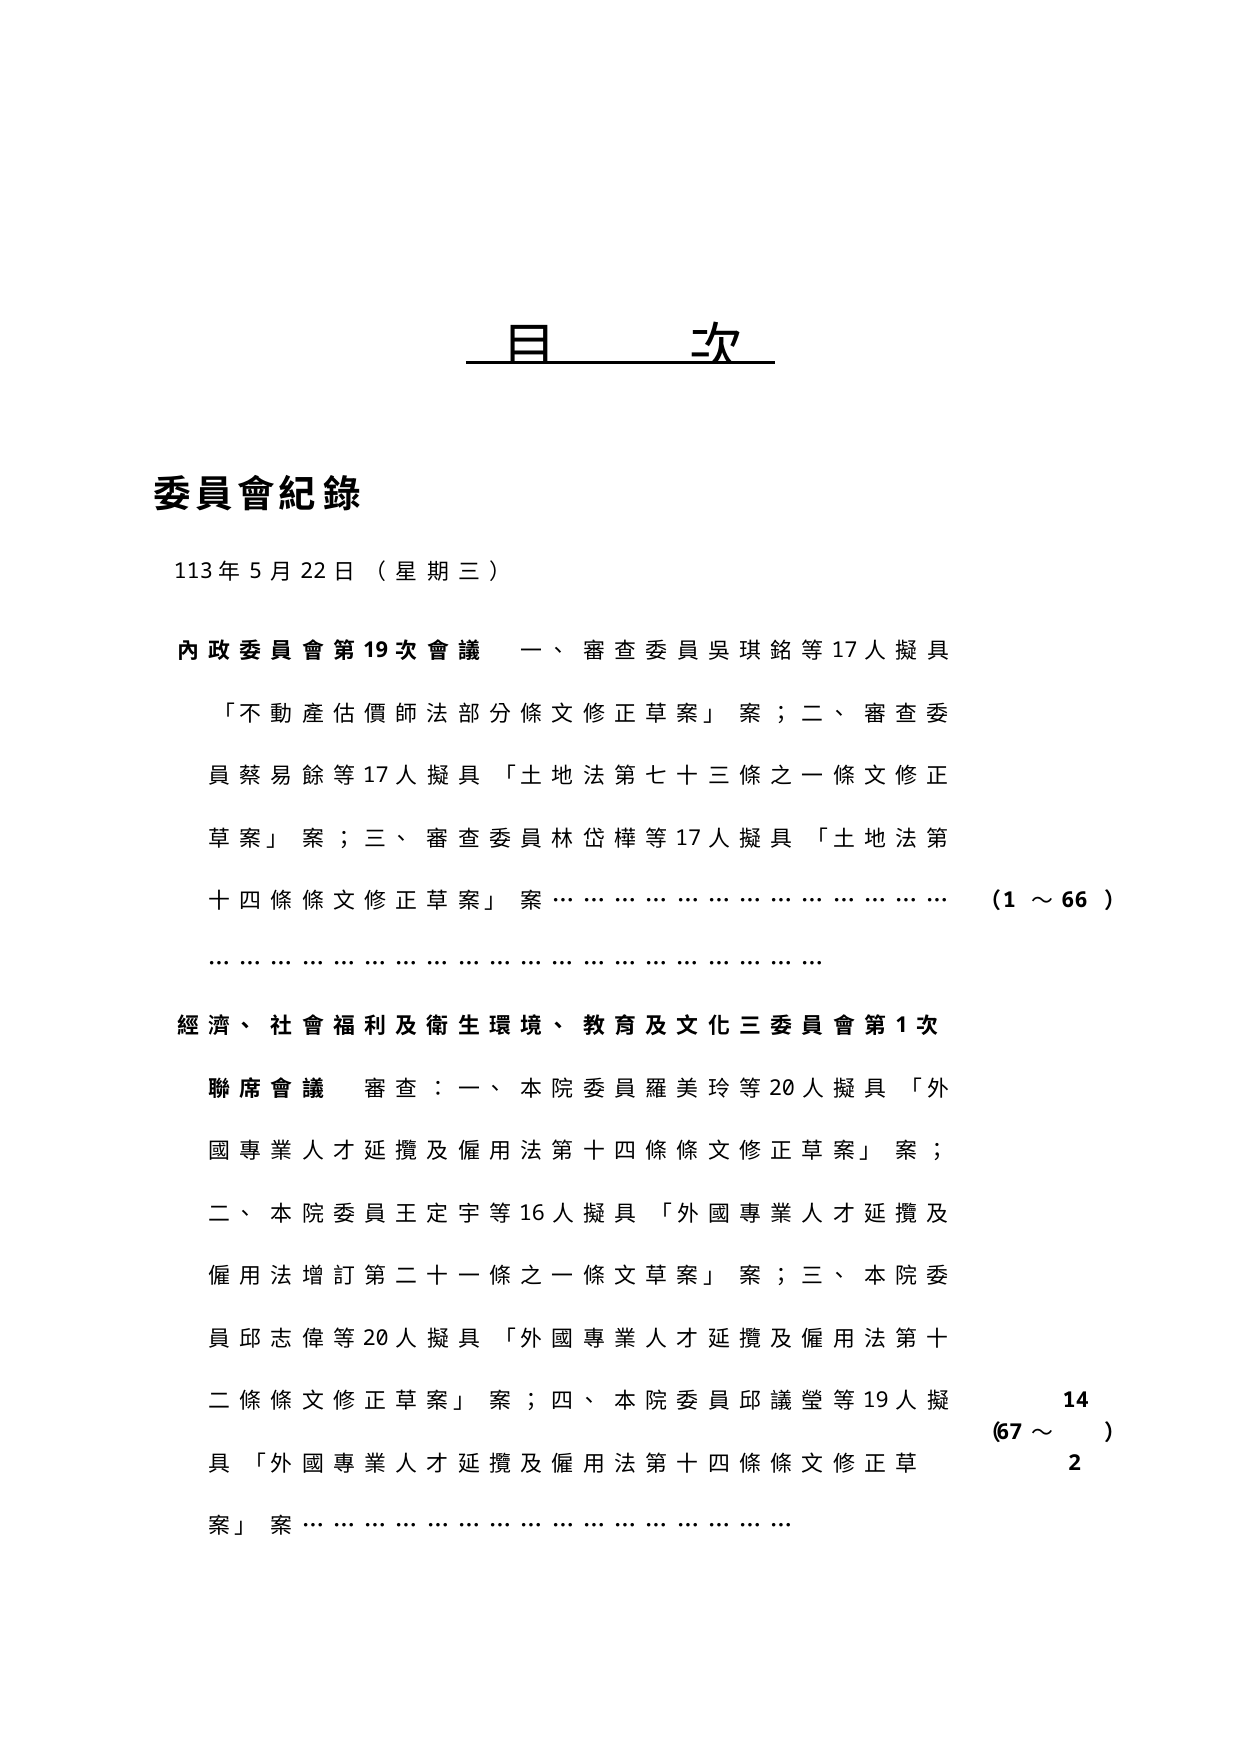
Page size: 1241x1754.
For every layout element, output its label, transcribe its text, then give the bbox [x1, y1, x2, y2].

table_cell 1 [986, 618, 1023, 993]
table_cell ～ [1023, 993, 1053, 1556]
table_cell 67 [986, 993, 1023, 1556]
table_cell 內政委員會第19次會議 一、審查委員吳琪銘等17人擬具「不動產估價師法部分條文修正草案」案；二、審查委員蔡易餘等17人擬具「土地法第七十三條之一條文修正草案」案；三、審查委員林岱樺等17人擬具「土地法第十四條條文修正草案」案……………………………………………………………………………………… [150, 618, 967, 993]
table_header 目 次 [466, 281, 774, 361]
table_cell ） [1091, 993, 1108, 1556]
table_cell 經濟、社會福利及衛生環境、教育及文化三委員會第1次聯席會議 審查：一、本院委員羅美玲等20人擬具「外國專業人才延攬及僱用法第十四條條文修正草案」案；二、本院委員王定宇等16人擬具「外國專業人才延攬及僱用法增訂第二十一條之一條文草案」案；三、本院委員邱志偉等20人擬具「外國專業人才延攬及僱用法第十二條條文修正草案」案；四、本院委員邱議瑩等19人擬具「外國專業人才延攬及僱用法第十四條條文修正草案」案………………………………………… [150, 993, 967, 1556]
table_cell （ [967, 618, 986, 993]
table_cell 66 [1053, 618, 1091, 993]
table_cell ～ [1023, 618, 1053, 993]
table_cell （ [967, 993, 986, 1556]
table_cell ） [1091, 618, 1108, 993]
table_cell 142 [1053, 993, 1091, 1556]
table_header 委員會紀錄 113年5月22日（星期三） [150, 443, 1108, 618]
